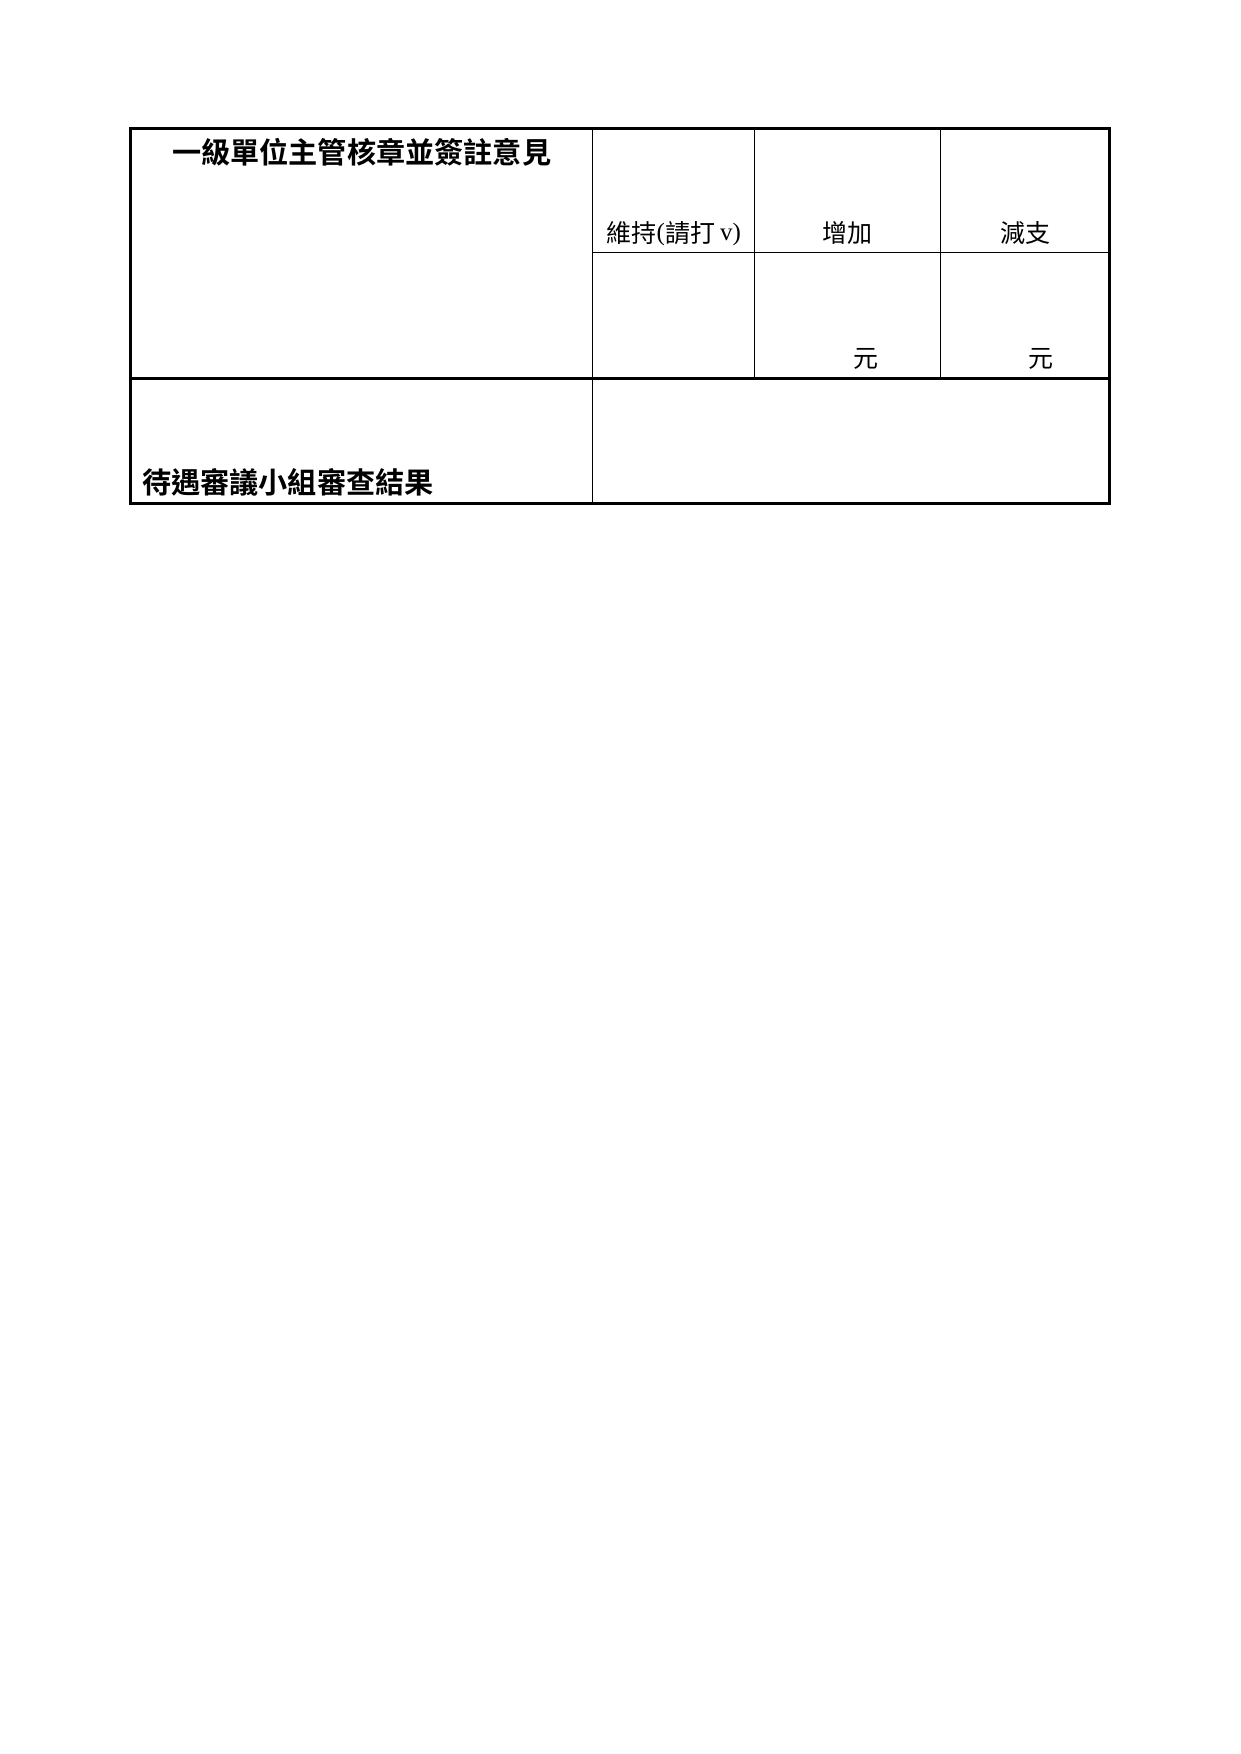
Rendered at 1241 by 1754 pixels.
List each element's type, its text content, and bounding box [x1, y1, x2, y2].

table_cell 元 [755, 253, 940, 377]
table_cell 維持(請打v) [593, 130, 754, 252]
table_cell 待遇審議小組審查結果 [132, 380, 592, 502]
table_cell 一級單位主管核章並簽註意見 [132, 130, 592, 377]
table_cell [593, 380, 1108, 502]
table_cell 元 [941, 253, 1108, 377]
table_cell 減支 [941, 130, 1108, 252]
table_cell [593, 253, 754, 377]
table_cell 增加 [755, 130, 940, 252]
